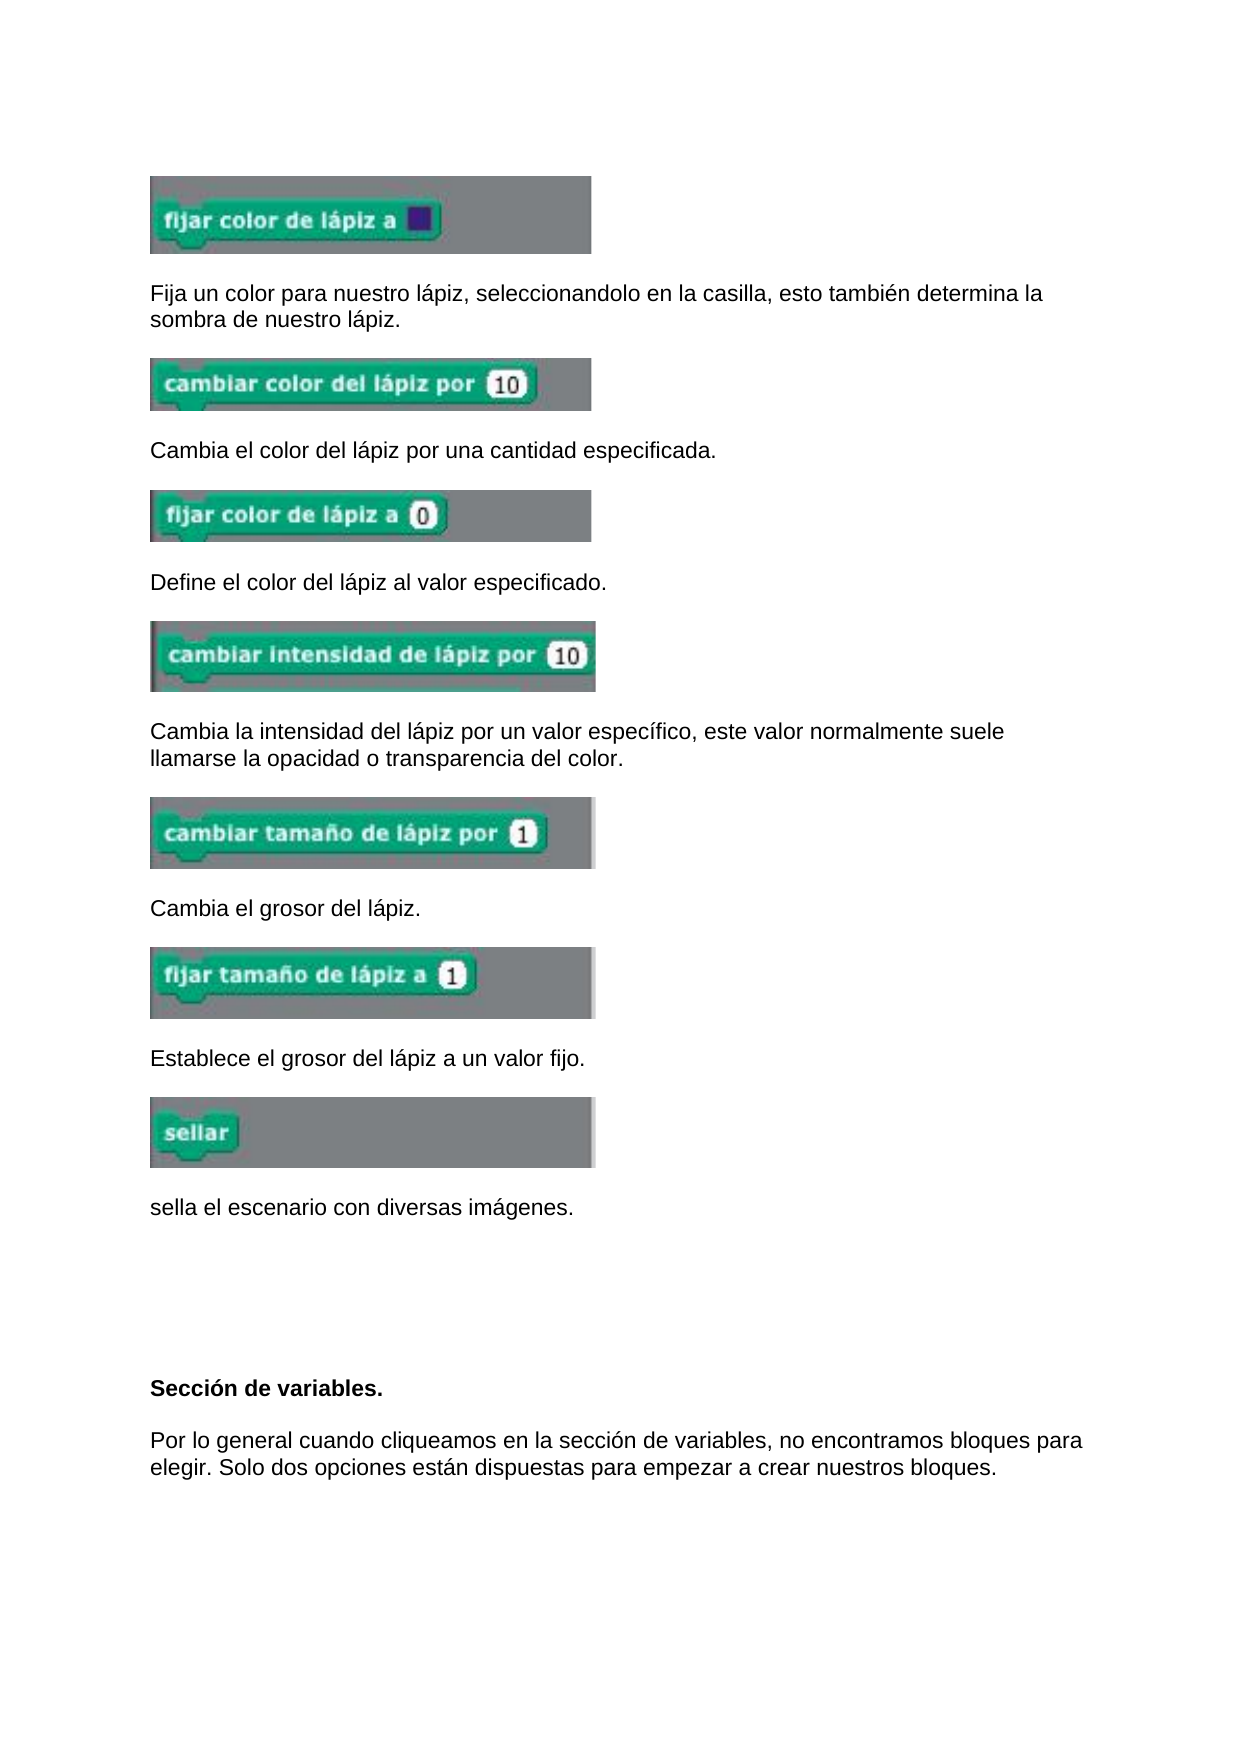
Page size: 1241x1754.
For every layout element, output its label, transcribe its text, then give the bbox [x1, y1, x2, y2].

text Establece el grosor del lápiz a un valor fijo. [150, 1044, 1091, 1071]
text sella el escenario con diversas imágenes. [150, 1194, 1091, 1221]
text Fija un color para nuestro lápiz, seleccionandolo en la casilla, esto también determina la sombra de nuestro lápiz. [150, 280, 1091, 332]
text Sección de variables. [150, 1375, 1091, 1401]
text Cambia el color del lápiz por una cantidad especificada. [150, 437, 1091, 464]
text Define el color del lápiz al valor especificado. [150, 568, 1091, 595]
text Cambia el grosor del lápiz. [150, 894, 1091, 921]
text Cambia la intensidad del lápiz por un valor específico, este valor normalmente suele llamarse la opacidad o transparencia del color. [150, 718, 1091, 771]
text Por lo general cuando cliqueamos en la sección de variables, no encontramos bloques para elegir. Solo dos opciones están dispuestas para empezar a crear nuestros bloques. [150, 1427, 1091, 1480]
